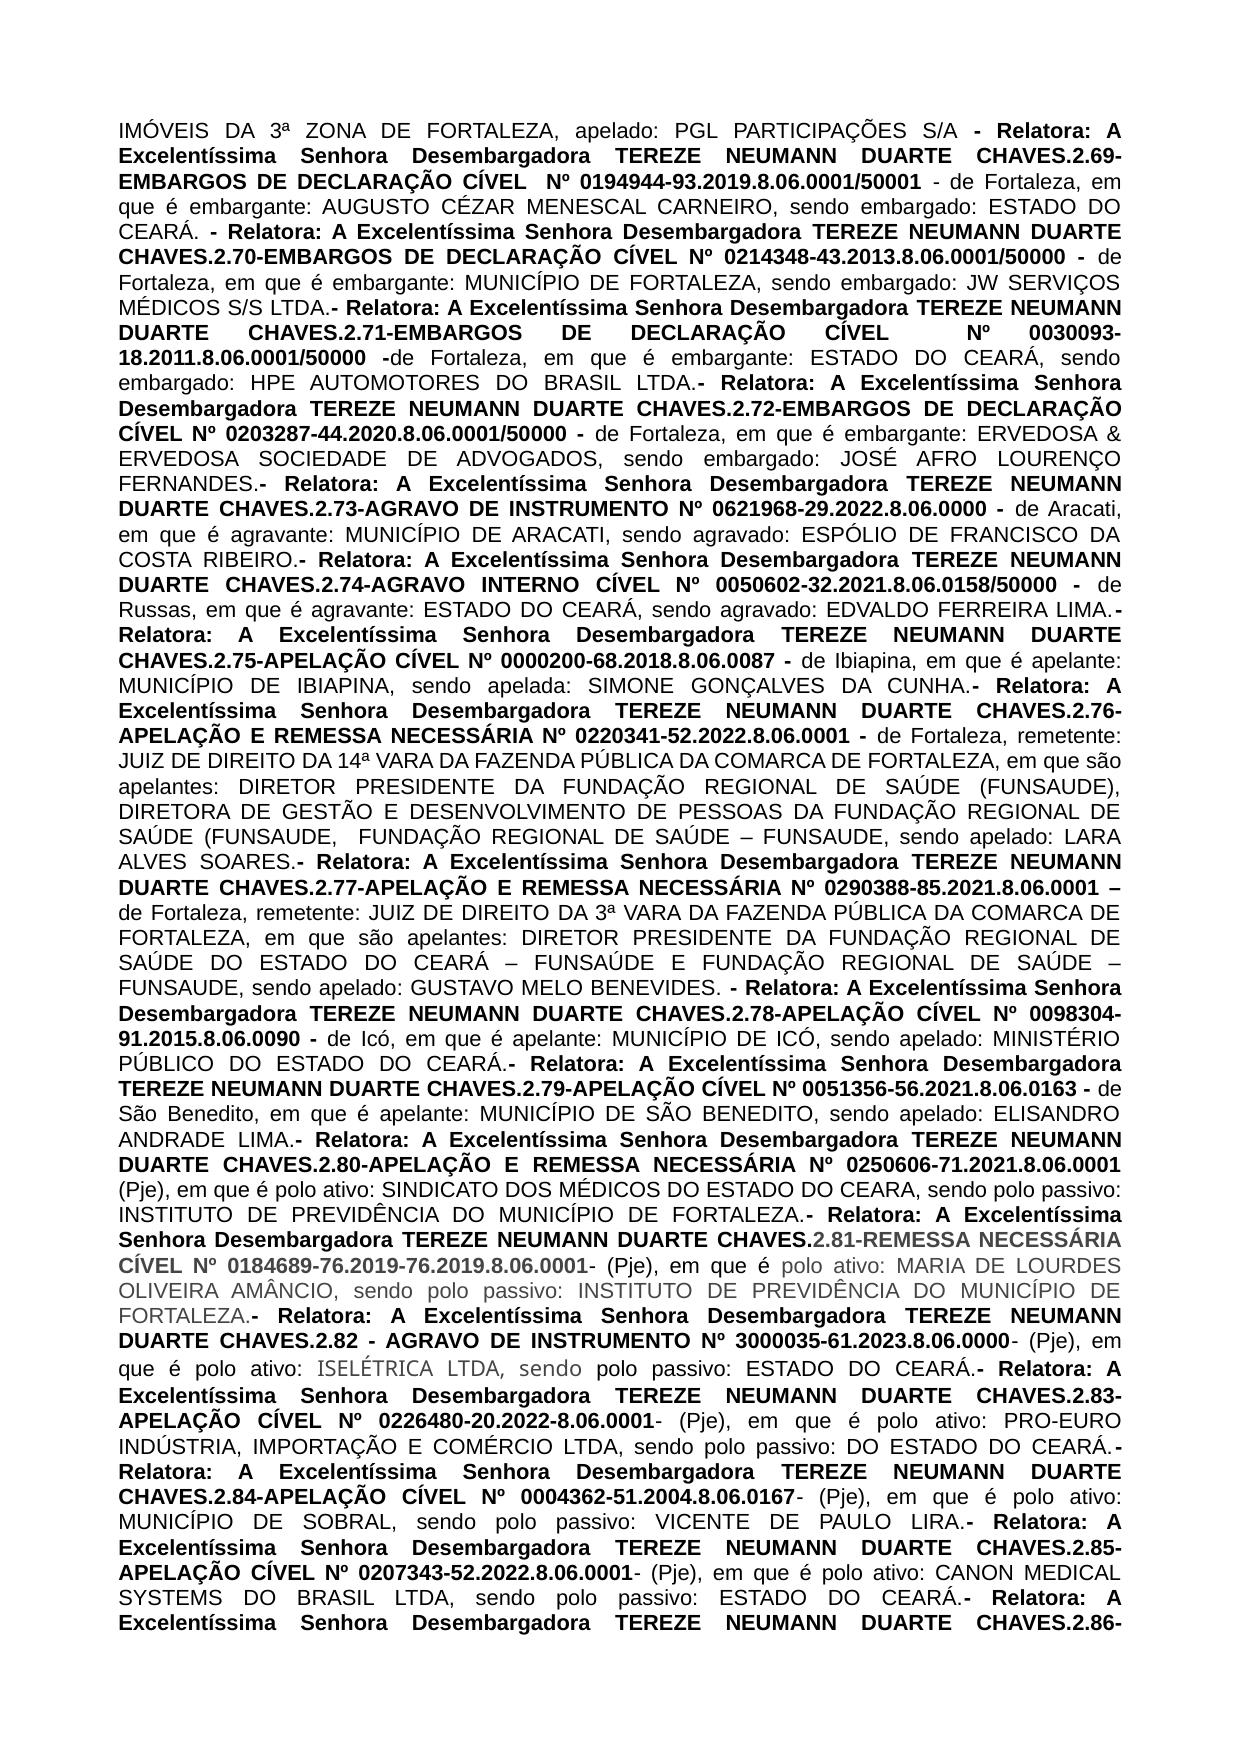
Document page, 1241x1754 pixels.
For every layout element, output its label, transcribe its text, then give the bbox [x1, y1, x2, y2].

text IMÓVEIS DA 3ª ZONA DE FORTALEZA, apelado: PGL PARTICIPAÇÕES S/A - Relatora: A Excelentíssima Senhora Desembargadora TEREZE NEUMANN DUARTE CHAVES.2.69-EMBARGOS DE DECLARAÇÃO CÍVEL Nº 0194944-93.2019.8.06.0001/50001 - de Fortaleza, em que é embargante: AUGUSTO CÉZAR MENESCAL CARNEIRO, sendo embargado: ESTADO DO CEARÁ. - Relatora: A Excelentíssima Senhora Desembargadora TEREZE NEUMANN DUARTE CHAVES.2.70-EMBARGOS DE DECLARAÇÃO CÍVEL Nº 0214348-43.2013.8.06.0001/50000 - de Fortaleza, em que é embargante: MUNICÍPIO DE FORTALEZA, sendo embargado: JW SERVIÇOS MÉDICOS S/S LTDA.- Relatora: A Excelentíssima Senhora Desembargadora TEREZE NEUMANN DUARTE CHAVES.2.71-EMBARGOS DE DECLARAÇÃO CÍVEL Nº 0030093-18.2011.8.06.0001/50000 -de Fortaleza, em que é embargante: ESTADO DO CEARÁ, sendo embargado: HPE AUTOMOTORES DO BRASIL LTDA.- Relatora: A Excelentíssima Senhora Desembargadora TEREZE NEUMANN DUARTE CHAVES.2.72-EMBARGOS DE DECLARAÇÃO CÍVEL Nº 0203287-44.2020.8.06.0001/50000 - de Fortaleza, em que é embargante: ERVEDOSA & ERVEDOSA SOCIEDADE DE ADVOGADOS, sendo embargado: JOSÉ AFRO LOURENÇO FERNANDES.- Relatora: A Excelentíssima Senhora Desembargadora TEREZE NEUMANN DUARTE CHAVES.2.73-AGRAVO DE INSTRUMENTO Nº 0621968-29.2022.8.06.0000 - de Aracati, em que é agravante: MUNICÍPIO DE ARACATI, sendo agravado: ESPÓLIO DE FRANCISCO DA COSTA RIBEIRO.- Relatora: A Excelentíssima Senhora Desembargadora TEREZE NEUMANN DUARTE CHAVES.2.74-AGRAVO INTERNO CÍVEL Nº 0050602-32.2021.8.06.0158/50000 - de Russas, em que é agravante: ESTADO DO CEARÁ, sendo agravado: EDVALDO FERREIRA LIMA.- Relatora: A Excelentíssima Senhora Desembargadora TEREZE NEUMANN DUARTE CHAVES.2.75-APELAÇÃO CÍVEL Nº 0000200-68.2018.8.06.0087 - de Ibiapina, em que é apelante: MUNICÍPIO DE IBIAPINA, sendo apelada: SIMONE GONÇALVES DA CUNHA.- Relatora: A Excelentíssima Senhora Desembargadora TEREZE NEUMANN DUARTE CHAVES.2.76-APELAÇÃO E REMESSA NECESSÁRIA Nº 0220341-52.2022.8.06.0001 - de Fortaleza, remetente: JUIZ DE DIREITO DA 14ª VARA DA FAZENDA PÚBLICA DA COMARCA DE FORTALEZA, em que são apelantes: DIRETOR PRESIDENTE DA FUNDAÇÃO REGIONAL DE SAÚDE (FUNSAUDE), DIRETORA DE GESTÃO E DESENVOLVIMENTO DE PESSOAS DA FUNDAÇÃO REGIONAL DE SAÚDE (FUNSAUDE, FUNDAÇÃO REGIONAL DE SAÚDE – FUNSAUDE, sendo apelado: LARA ALVES SOARES.- Relatora: A Excelentíssima Senhora Desembargadora TEREZE NEUMANN DUARTE CHAVES.2.77-APELAÇÃO E REMESSA NECESSÁRIA Nº 0290388-85.2021.8.06.0001 – de Fortaleza, remetente: JUIZ DE DIREITO DA 3ª VARA DA FAZENDA PÚBLICA DA COMARCA DE FORTALEZA, em que são apelantes: DIRETOR PRESIDENTE DA FUNDAÇÃO REGIONAL DE SAÚDE DO ESTADO DO CEARÁ – FUNSAÚDE E FUNDAÇÃO REGIONAL DE SAÚDE – FUNSAUDE, sendo apelado: GUSTAVO MELO BENEVIDES. - Relatora: A Excelentíssima Senhora Desembargadora TEREZE NEUMANN DUARTE CHAVES.2.78-APELAÇÃO CÍVEL Nº 0098304-91.2015.8.06.0090 - de Icó, em que é apelante: MUNICÍPIO DE ICÓ, sendo apelado: MINISTÉRIO PÚBLICO DO ESTADO DO CEARÁ.- Relatora: A Excelentíssima Senhora Desembargadora TEREZE NEUMANN DUARTE CHAVES.2.79-APELAÇÃO CÍVEL Nº 0051356-56.2021.8.06.0163 - de São Benedito, em que é apelante: MUNICÍPIO DE SÃO BENEDITO, sendo apelado: ELISANDRO ANDRADE LIMA.- Relatora: A Excelentíssima Senhora Desembargadora TEREZE NEUMANN DUARTE CHAVES.2.80-APELAÇÃO E REMESSA NECESSÁRIA Nº 0250606-71.2021.8.06.0001 (Pje), em que é polo ativo: SINDICATO DOS MÉDICOS DO ESTADO DO CEARA, sendo polo passivo: INSTITUTO DE PREVIDÊNCIA DO MUNICÍPIO DE FORTALEZA.- Relatora: A Excelentíssima Senhora Desembargadora TEREZE NEUMANN DUARTE CHAVES.2.81-REMESSA NECESSÁRIA CÍVEL Nº 0184689-76.2019-76.2019.8.06.0001- (Pje), em que é polo ativo: MARIA DE LOURDES OLIVEIRA AMÂNCIO, sendo polo passivo: INSTITUTO DE PREVIDÊNCIA DO MUNICÍPIO DE FORTALEZA.- Relatora: A Excelentíssima Senhora Desembargadora TEREZE NEUMANN DUARTE CHAVES.2.82 - AGRAVO DE INSTRUMENTO Nº 3000035-61.2023.8.06.0000- (Pje), em que é polo ativo: ISELÉTRICA LTDA, sendo polo passivo: ESTADO DO CEARÁ.- Relatora: A Excelentíssima Senhora Desembargadora TEREZE NEUMANN DUARTE CHAVES.2.83-APELAÇÃO CÍVEL Nº 0226480-20.2022-8.06.0001- (Pje), em que é polo ativo: PRO-EURO INDÚSTRIA, IMPORTAÇÃO E COMÉRCIO LTDA, sendo polo passivo: DO ESTADO DO CEARÁ.- Relatora: A Excelentíssima Senhora Desembargadora TEREZE NEUMANN DUARTE CHAVES.2.84-APELAÇÃO CÍVEL Nº 0004362-51.2004.8.06.0167- (Pje), em que é polo ativo: MUNICÍPIO DE SOBRAL, sendo polo passivo: VICENTE DE PAULO LIRA.- Relatora: A Excelentíssima Senhora Desembargadora TEREZE NEUMANN DUARTE CHAVES.2.85-APELAÇÃO CÍVEL Nº 0207343-52.2022.8.06.0001- (Pje), em que é polo ativo: CANON MEDICAL SYSTEMS DO BRASIL LTDA, sendo polo passivo: ESTADO DO CEARÁ.- Relatora: A Excelentíssima Senhora Desembargadora TEREZE NEUMANN DUARTE CHAVES.2.86- [118, 118, 1122, 1635]
